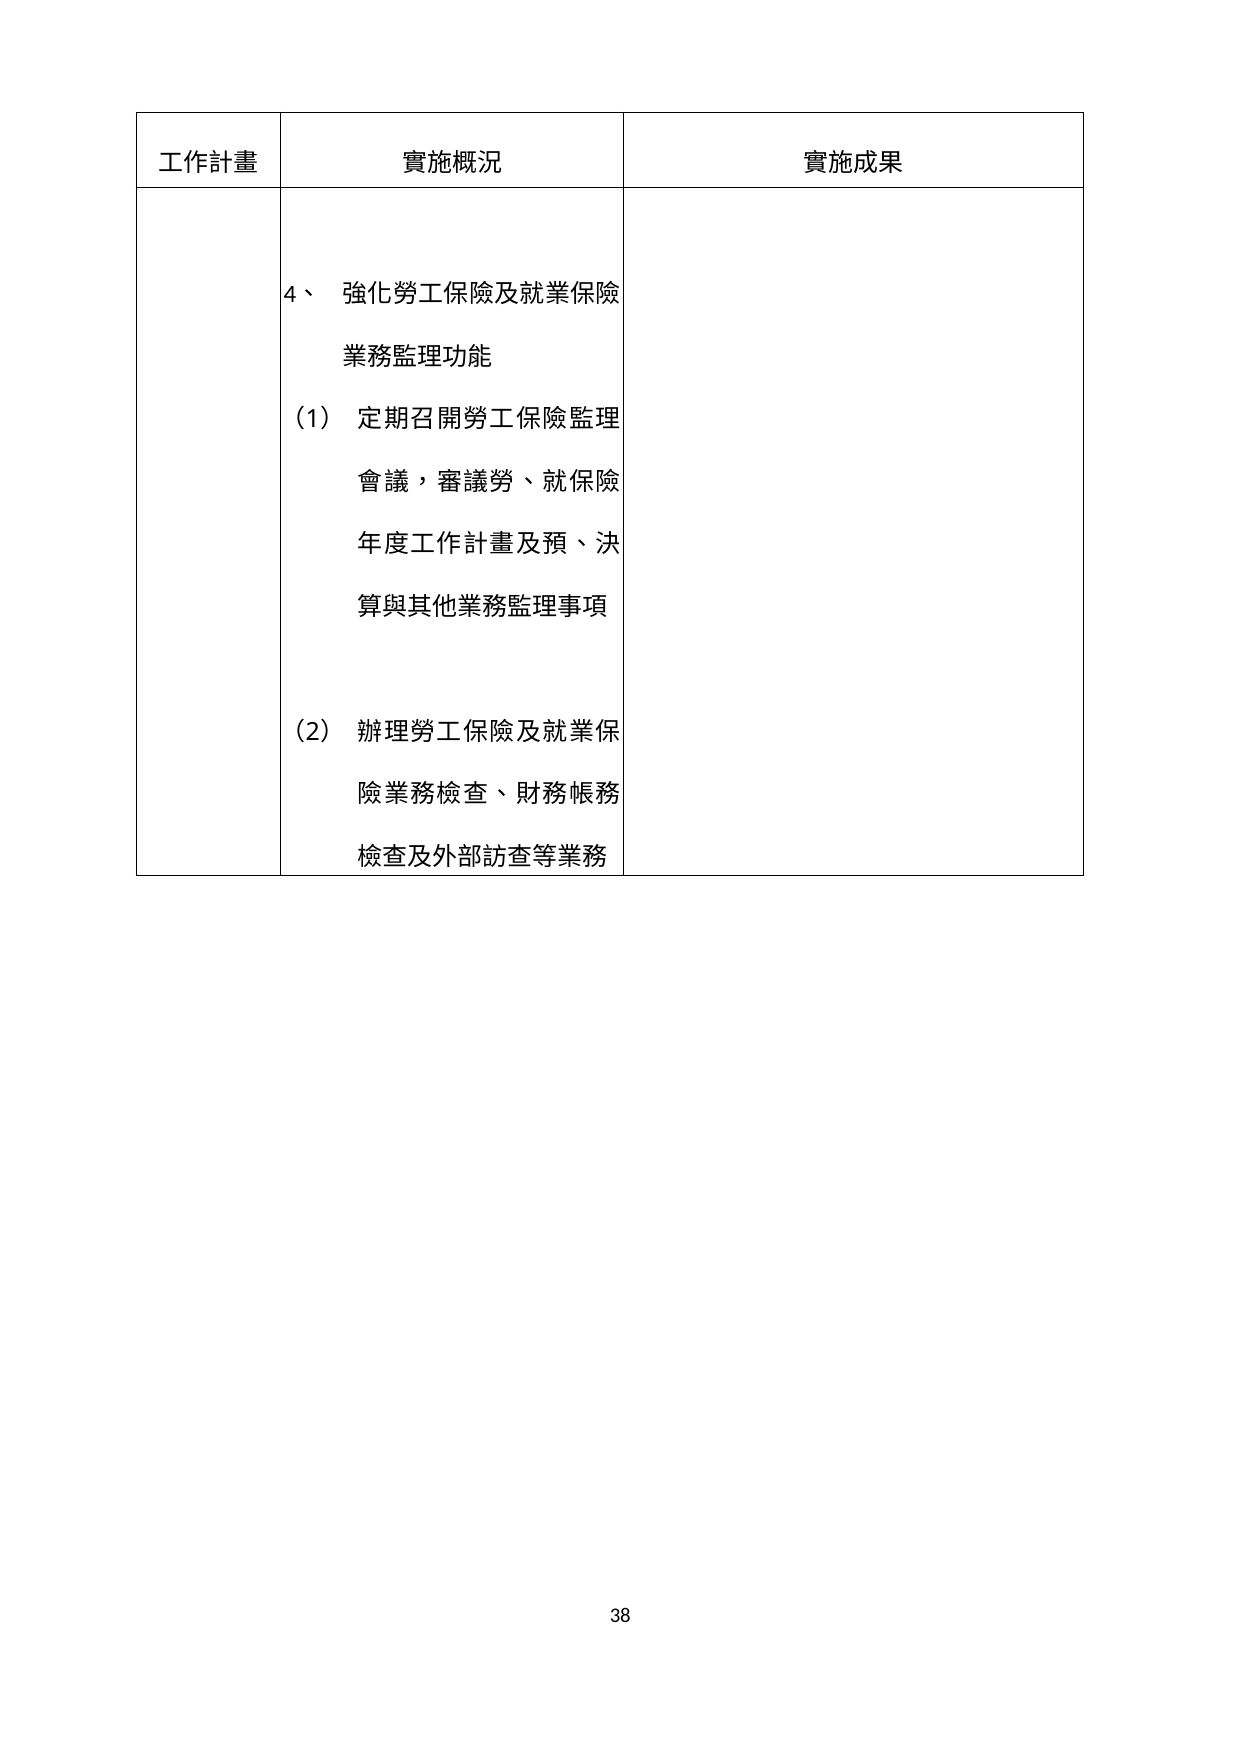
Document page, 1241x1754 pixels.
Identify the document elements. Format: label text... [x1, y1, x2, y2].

table_cell 健全勞工保險制度，改善勞工保險財務 完善勞工保險法制，賡續檢討修正勞工保險條例相關法規及解釋函令 持續檢討保險財務，維持年金制度之穩定運作 辦理勞工保險法令及制度說明事宜，提升勞工及投保單位對相關規範之瞭解 完備職業災害保障制度，增進職災勞工權益 配合職業災害保險單獨立法期程，研擬相關子法及配套措施 檢討勞工保險職業災害保險相關規定，確保勞工給付權益 辦理職業災害保險法令及制度說明事宜，提升勞工及投保單位對相關規範之瞭解 完備就業保險制度，提升促進就業功能 檢討就業保險承保、給付及促進就業相關法規，完善就業安全體系及保障勞工權益 辦理就業保險法令及制度說明事宜，增進勞工及投保單位對相關規範之瞭解 強化勞工保險及就業保險業務監理功能 定期召開勞工保險監理會議，審議勞、就保險年度工作計畫及預、決算與其他業務監理事項 辦理勞工保險及就業保險業務檢查、財務帳務檢查及外部訪查等業務 [281, 188, 623, 875]
table_header 實施成果 [624, 113, 1083, 187]
table_header 實施概況 [281, 113, 623, 187]
table_cell [137, 188, 280, 875]
table_cell 修正公布「勞工保險條例」第 29 條條文，增訂一次金給付可開立專戶之規定，不得作為抵銷、扣押、供擔保或強制執行之標的，以保障請領勞保給付者之權益。 修正發布「勞工保險條例施行細則」第13、24、28-1、54、57 條條文。 修正發布「勞工保險投保薪資分級表」，將第一級月投保薪資金額修正為2萬5,250元，並自111年1月1日生效。 函示政府機關及公、私立學校員工，於借調至行政法人，辦理留職停薪期間選擇繼續參加公保者，非屬強制參加勞工保險人員，以避免渠等因參加勞保致公保權益受影響。 函示退保後1年內領取同一傷病之傷病給付者，其後再請領終身無工作能力之失能給付，原領取之傷病給付不予收回。 函示收治集中檢疫所或加強型防疫旅館進行診療者，得依勞工保險條例第33條之規定發給傷病給付。 函示失業者於職業訓練期間，因受嚴重特殊傳染性肺炎（COVID-19）影響，訓練單位於停課期間，如仍屬訓練期間且具參訓學員身分，應繼續參加勞保，以保障渠等勞保權益。 研訂「勞工保險爭議事項審議辦法」部分條文修正草案，於110年11月5日函送行政院核定。 研訂「勞工保險局作業基金收支保管及運用辦法」修正草案，於110年11月18日辦理預告程序。 因應勞保財務問題，於111年編列300億元撥補勞保基金，並持續蒐集、溝通各界意見，研謀因應對策。 因應嚴重特殊傳染性肺炎疫情，110年5月28日公告「勞動部對受嚴重特殊傳染性肺炎影響勞工紓困辦法」所定延緩勞工保險保險費繳納之申請相關事項。 辦理「110年勞工保險被保險人紓困貸款」，受惠勞工7萬6千餘人，撥款總額達75億餘元。 辦理勞保相關法令及年金制度說明會30場次，參與人數1,652人次。 透過本部臉書說明勞保相關規定及權益，計5則貼文。 製作勞工保險案例解析圖文教材，並置於勞教e網，使投保單位及勞工朋友充分瞭解勞工保險實務相關疑義。 勞工職業災害保險及保護法（以下簡稱災保法）於110年4月30日制定公布，並定自111年5月1日施行。 辦理災保法授權子法之研訂作業，計15項。 110年10月26日修正發布勞工保險職業災害保險適用行業別及費率表，並自111年1月1日施行。 研議勞保失能給付標準涉及女性被保險人子宮切除之年齡限制，擬具勞工保險失能給付標準第3條附表修正草案，並於110年12月30日辦理預告。 辦理災保法相關法令說明會30場次，參與人次計1,652人次。 邀集第一線服務職災勞工之相關單位及人員，於北區、中區及南區辦理110年度職業災害保險業務研習營6場次，參與人數計446人次。 印製「勞工職業災害保險及保護法摺頁」共7萬份，分送本部勞工保險局各地辦事處、各縣市政府及相關醫療院所等，以利民眾索取利用。 本部臉書說明職災保險相關規定及權益計6則貼文，服務人數計2,890人次。 修正就業保險法第19條之1條文，增列「無工作收入之父母」為受扶養眷屬加給範圍。 修正就業保險法第19條之2條文，刪除父母同為被保險人，不得同時請領育嬰留職停薪津貼規定。 因應嚴重特殊傳染性肺炎疫情，110年5月28日公告「勞動部對受嚴重特殊傳染性肺炎影響勞工紓困辦法」所定延緩就業保險保險費繳納之申請相關事項。 針對110年7月1日起實施育嬰留職停薪期間加給2成投保薪資補助措施，辦理相關預算籌編及修正少子女化對策計畫（107-113年）等事宜。 依就業保險法第9條規定，辦理110年就業保險費率精算審查作業。 翻譯韓國就業保險法規作業，以利後續政策研議之適時參考。 辦理就保相關法令及制度說明會及研習營3場次，參加人數計100 人次，強化本部勞工保險局、勞動力發展署及地方政府第一線服務人員之就業保險專業知能。 因應嚴重特殊傳染性肺炎疫情，辦理本部官網紓困專區更新作業，說明就業保險失業給付相關權益。 編印「失業勞工保障權益手冊」1萬9,500本，送各公立就業服務機構及本部勞工保險局，並置於本部網站，供民眾下載。 透過本部臉書、勞教e網等多元管道方式說明就保相關規定及權益，計6則貼文。 每月定期召開勞工保險監理會議，完成審議勞、就保險年度工作計畫及預、決算與其他業務監理事項案共85案，分別為報告案71案、討論案14案。 辦理保險業務檢查及財務帳務檢查，共計提出12項具體建議事項，經勞工保險監理會議審議通過，並函請本部勞工保險局據以辦理。 辦理勞工保險及就業保險第12條業務外部訪視檢查計4場次，共提出具體8項建議事項，經勞工保險監理會議審議通過，並函請本部勞工保險局、勞動力發展署及職業安全衛生署等相關單位據以辦理。 [624, 188, 1083, 875]
table_header 工作計畫 [137, 113, 280, 187]
